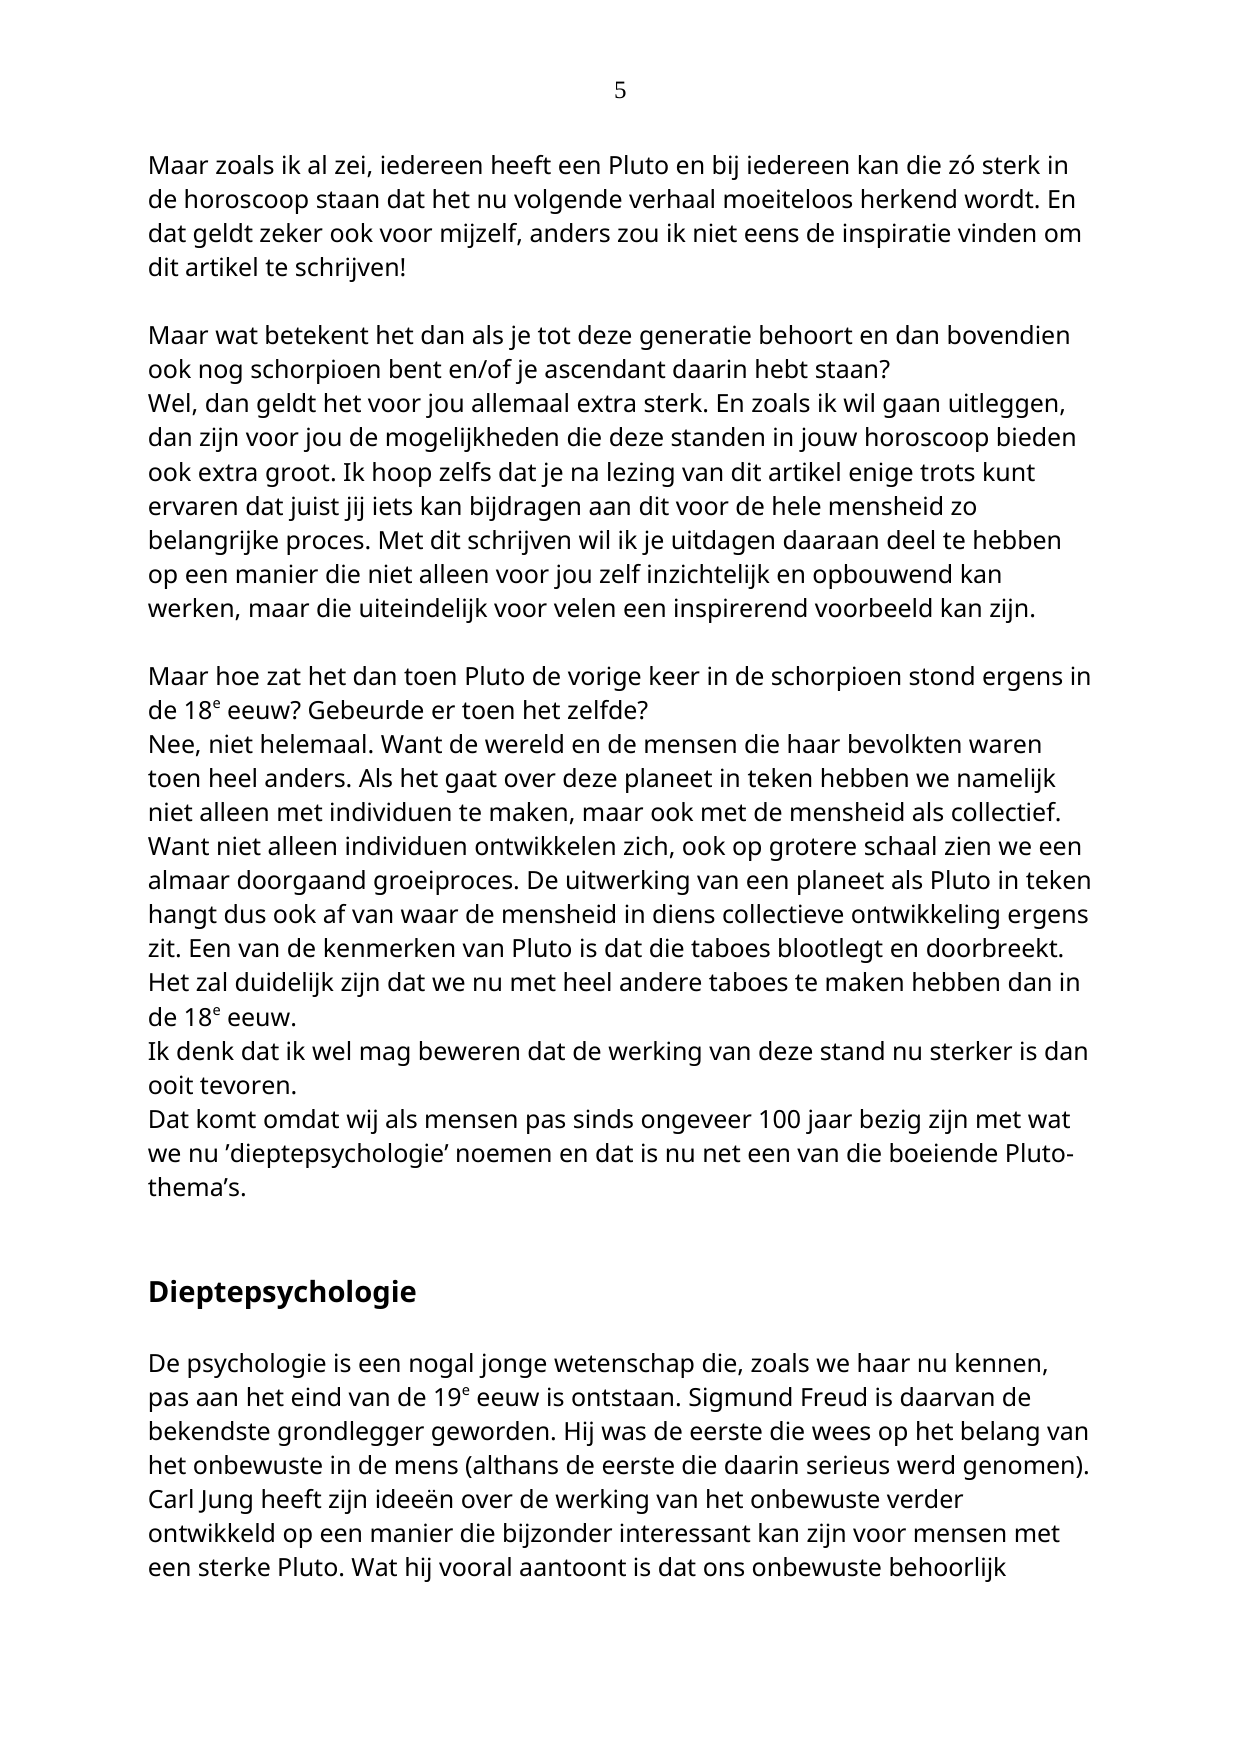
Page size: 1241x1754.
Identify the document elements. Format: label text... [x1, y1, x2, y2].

text Nee, niet helemaal. Want de wereld en de mensen die haar bevolkten waren toen heel anders. Als het gaat over deze planeet in teken hebben we namelijk niet alleen met individuen te maken, maar ook met de mensheid als collectief. Want niet alleen individuen ontwikkelen zich, ook op grotere schaal zien we een almaar doorgaand groeiproces. De uitwerking van een planeet als Pluto in teken hangt dus ook af van waar de mensheid in diens collectieve ontwikkeling ergens zit. Een van de kenmerken van Pluto is dat die taboes blootlegt en doorbreekt. Het zal duidelijk zijn dat we nu met heel andere taboes te maken hebben dan in de 18e eeuw. [148, 727, 1093, 1033]
subtitle Dieptepsychologie [148, 1272, 1093, 1311]
text Maar zoals ik al zei, iedereen heeft een Pluto en bij iedereen kan die zó sterk in de horoscoop staan dat het nu volgende verhaal moeiteloos herkend wordt. En dat geldt zeker ook voor mijzelf, anders zou ik niet eens de inspiratie vinden om dit artikel te schrijven! [148, 148, 1093, 284]
text Maar wat betekent het dan als je tot deze generatie behoort en dan bovendien ook nog schorpioen bent en/of je ascendant daarin hebt staan? [148, 318, 1093, 386]
text Dat komt omdat wij als mensen pas sinds ongeveer 100 jaar bezig zijn met wat we nu ’dieptepsychologie’ noemen en dat is nu net een van die boeiende Pluto-thema’s. [148, 1101, 1093, 1203]
text Maar hoe zat het dan toen Pluto de vorige keer in de schorpioen stond ergens in de 18e eeuw? Gebeurde er toen het zelfde? [148, 658, 1093, 727]
text Wel, dan geldt het voor jou allemaal extra sterk. En zoals ik wil gaan uitleggen, dan zijn voor jou de mogelijkheden die deze standen in jouw horoscoop bieden ook extra groot. Ik hoop zelfs dat je na lezing van dit artikel enige trots kunt ervaren dat juist jij iets kan bijdragen aan dit voor de hele mensheid zo belangrijke proces. Met dit schrijven wil ik je uitdagen daaraan deel te hebben op een manier die niet alleen voor jou zelf inzichtelijk en opbouwend kan werken, maar die uiteindelijk voor velen een inspirerend voorbeeld kan zijn. [148, 386, 1093, 624]
text Ik denk dat ik wel mag beweren dat de werking van deze stand nu sterker is dan ooit tevoren. [148, 1033, 1093, 1101]
text De psychologie is een nogal jonge wetenschap die, zoals we haar nu kennen, pas aan het eind van de 19e eeuw is ontstaan. Sigmund Freud is daarvan de bekendste grondlegger geworden. Hij was de eerste die wees op het belang van het onbewuste in de mens (althans de eerste die daarin serieus werd genomen). Carl Jung heeft zijn ideeën over de werking van het onbewuste verder ontwikkeld op een manier die bijzonder interessant kan zijn voor mensen met een sterke Pluto. Wat hij vooral aantoont is dat ons onbewuste behoorlijk [148, 1345, 1093, 1584]
